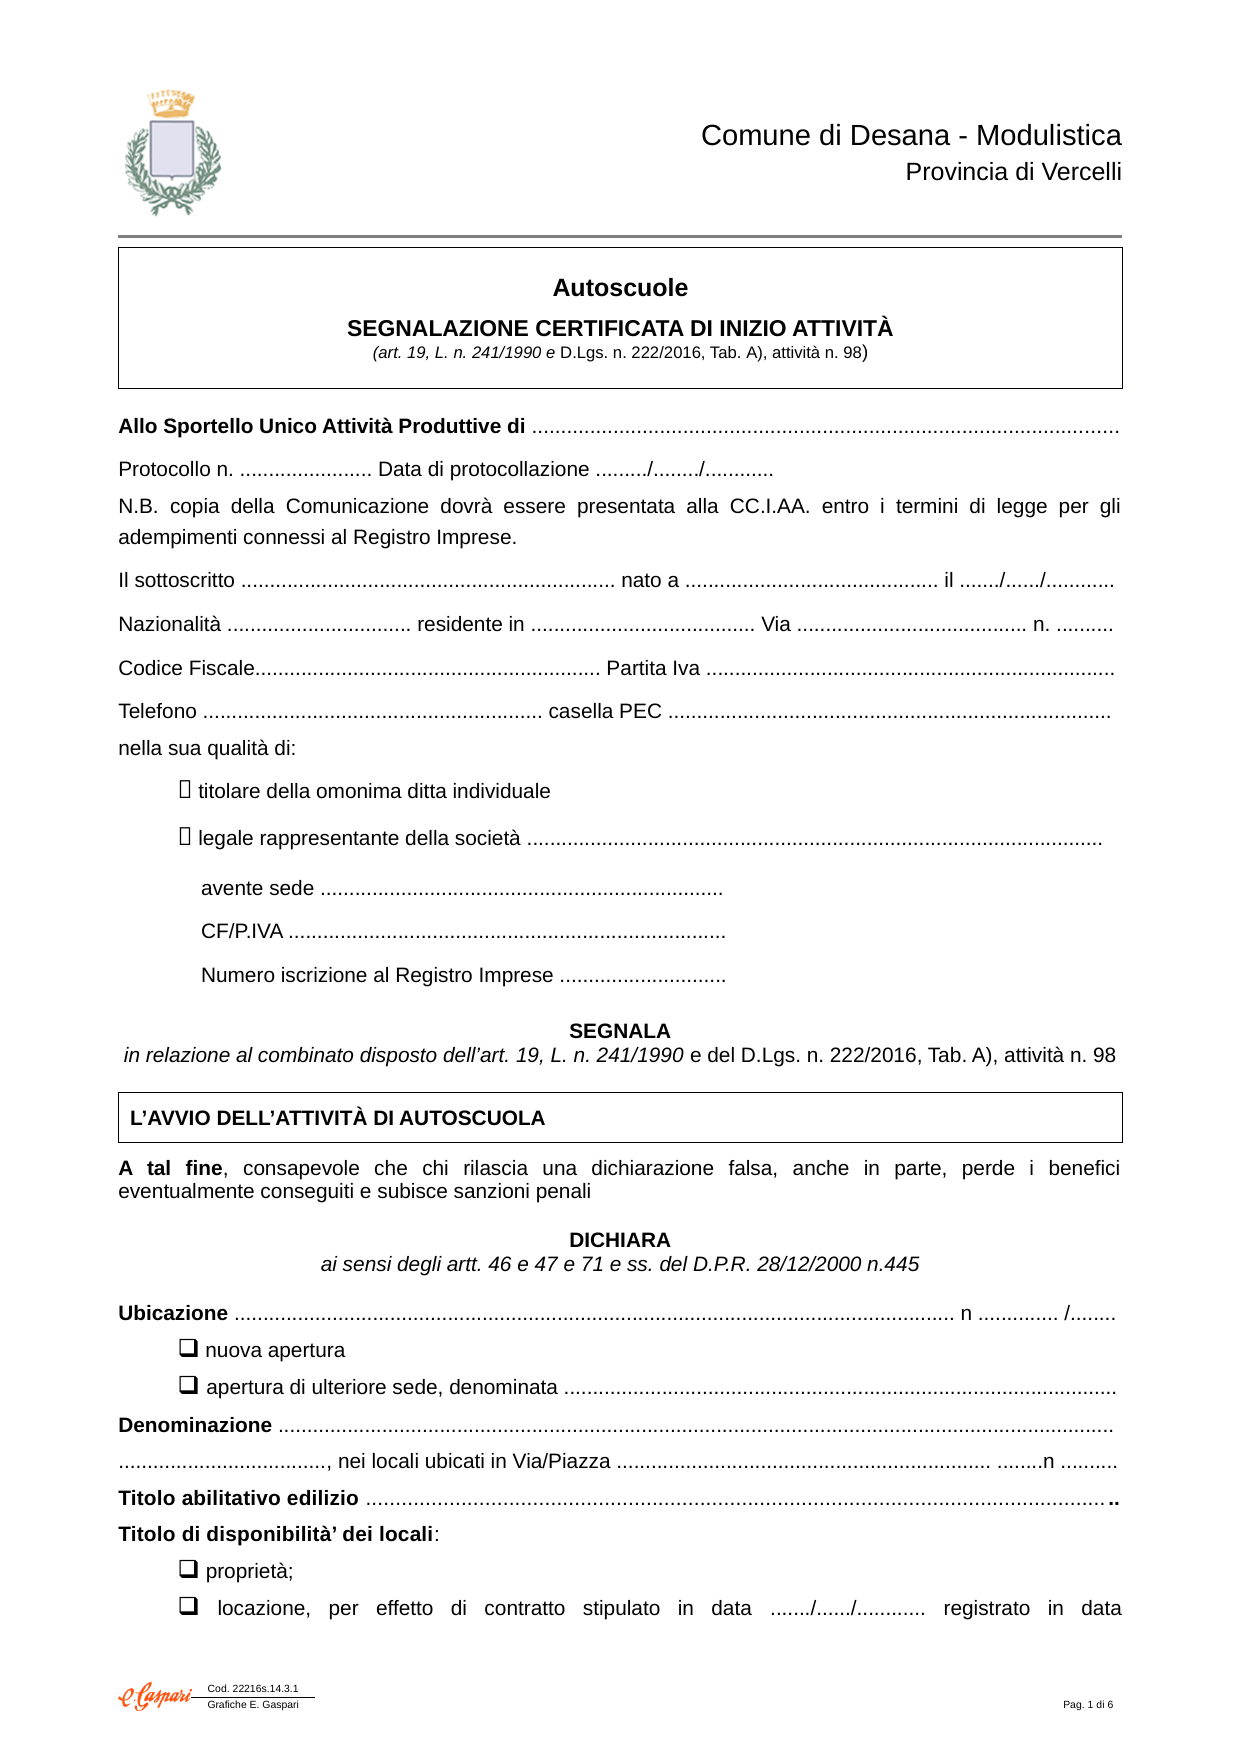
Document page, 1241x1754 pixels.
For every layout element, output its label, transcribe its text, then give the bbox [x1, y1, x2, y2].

text Codice Fiscale............................................................ Partita Iva ....................................................................... [118, 656, 1122, 679]
text  proprietà; [177, 1558, 1122, 1583]
text ai sensi degli artt. 46 e 47 e 71 e ss. del D.P.R. 28/12/2000 n.445 [118, 1252, 1122, 1276]
text A tal fine, consapevole che chi rilascia una dichiarazione falsa, anche in parte, perde i benefici eventualmente conseguiti e subisce sanzioni penali [118, 1155, 1122, 1203]
text Protocollo n. ....................... Data di protocollazione ........./......../............ [118, 457, 1122, 481]
text  titolare della omonima ditta individuale [177, 772, 1122, 806]
table_header Autoscuole SEGNALAZIONE CERTIFICATA DI INIZIO ATTIVITÀ (art. 19, L. n. 241/1990 e D.Lgs. n. 222/2016, Tab. A), attività n. 98) [119, 248, 1122, 387]
picture [122, 87, 224, 118]
text Titolo di disponibilità’ dei locali: [118, 1522, 1122, 1546]
text  locazione, per effetto di contratto stipulato in data ......./....../............ registrato in data [177, 1596, 1122, 1621]
text avente sede ...................................................................... [201, 876, 1122, 899]
text Allo Sportello Unico Attività Produttive di [118, 413, 1122, 437]
text Ubicazione ............................................................................................................................. n .............. /........ [118, 1301, 1122, 1325]
text SEGNALA [118, 1019, 1122, 1043]
text CF/P.IVA ............................................................................ [201, 919, 1122, 943]
table_header L’AVVIO DELL’ATTIVITÀ DI AUTOSCUOLA [119, 1093, 1122, 1142]
text  nuova apertura [177, 1338, 1122, 1363]
text DICHIARA [118, 1228, 1122, 1252]
text in relazione al combinato disposto dell’art. 19, L. n. 241/1990 e del D.Lgs. n. 222/2016, Tab. A), attività n. 98 [118, 1043, 1122, 1067]
picture [118, 1682, 192, 1711]
text Numero iscrizione al Registro Imprese ............................. [201, 963, 1122, 987]
text Comune di Desana - Modulistica [118, 118, 1122, 152]
text nella sua qualità di: [118, 736, 1122, 760]
text Denominazione ................................................................................................................................................. [118, 1413, 1122, 1437]
text ...................................., nei locali ubicati in Via/Piazza ................................................................. ........n .......... [118, 1449, 1122, 1473]
text Nazionalità ................................ residente in ....................................... Via ........................................ n. .......... [118, 612, 1122, 636]
text Provincia di Vercelli [118, 157, 1122, 185]
text N.B. copia della Comunicazione dovrà essere presentata alla CC.I.AA. entro i termini di legge per gli adempimenti connessi al Registro Imprese. [118, 493, 1122, 549]
picture [122, 152, 224, 157]
picture [122, 185, 224, 219]
text  apertura di ulteriore sede, denominata ................................................................................................ [177, 1375, 1122, 1400]
text Telefono ........................................................... casella PEC ............................................................................. [118, 699, 1122, 723]
text Titolo abilitativo edilizio .............................................................................................................................. [118, 1486, 1122, 1509]
text  legale rappresentante della società .................................................................................................... [177, 819, 1122, 853]
text Il sottoscritto ................................................................. nato a ............................................ il ......./....../............ [118, 568, 1122, 592]
